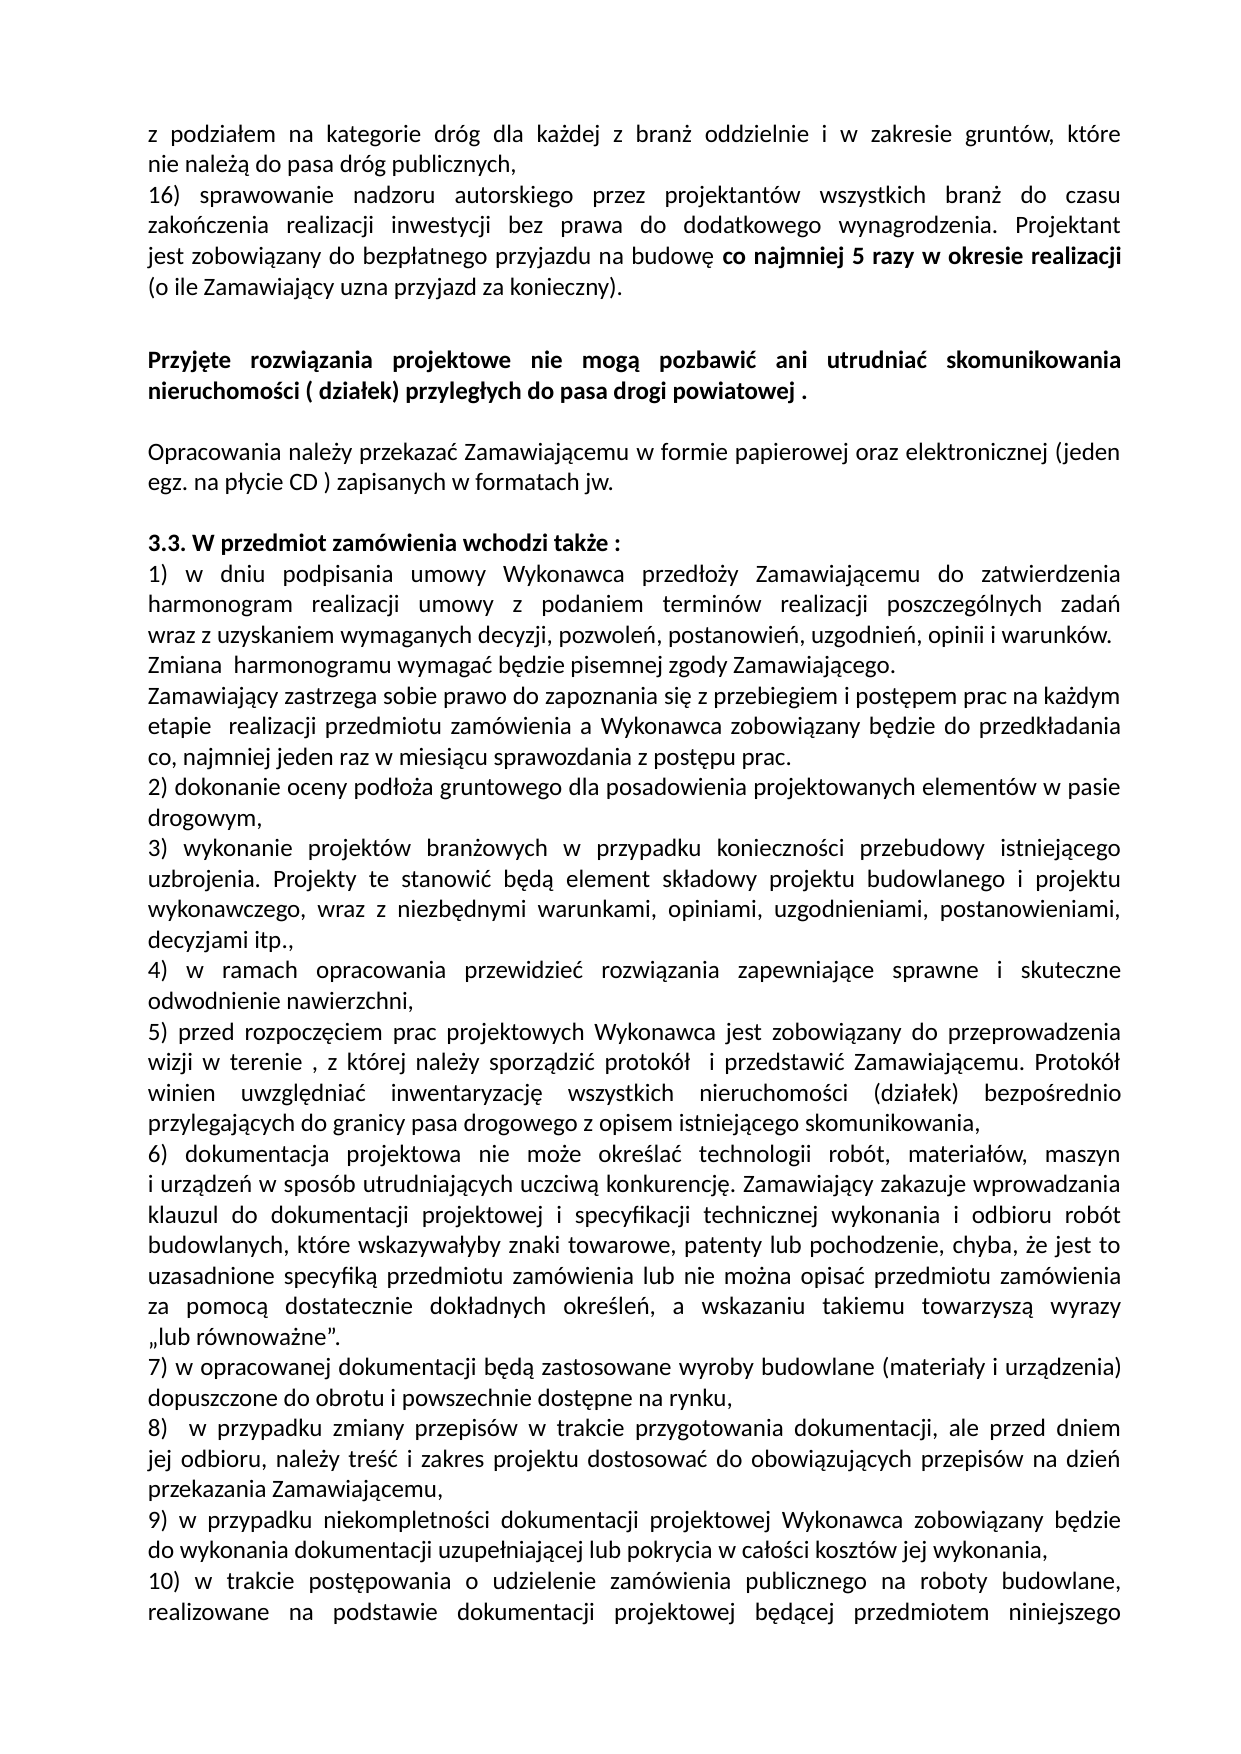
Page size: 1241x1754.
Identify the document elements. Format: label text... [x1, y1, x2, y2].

text 4) w ramach opracowania przewidzieć rozwiązania zapewniające sprawne i skuteczne odwodnienie nawierzchni, [148, 955, 1122, 1016]
text Opracowania należy przekazać Zamawiającemu w formie papierowej oraz elektronicznej (jeden egz. na płycie CD ) zapisanych w formatach jw. [148, 436, 1122, 497]
text 6) dokumentacja projektowa nie może określać technologii robót, materiałów, maszyn i urządzeń w sposób utrudniających uczciwą konkurencję. Zamawiający zakazuje wprowadzania klauzul do dokumentacji projektowej i specyfikacji technicznej wykonania i odbioru robót budowlanych, które wskazywałyby znaki towarowe, patenty lub pochodzenie, chyba, że jest to uzasadnione specyfiką przedmiotu zamówienia lub nie można opisać przedmiotu zamówienia za pomocą dostatecznie dokładnych określeń, a wskazaniu takiemu towarzyszą wyrazy „lub równoważne”. [148, 1138, 1122, 1351]
text 5) przed rozpoczęciem prac projektowych Wykonawca jest zobowiązany do przeprowadzenia wizji w terenie , z której należy sporządzić protokół i przedstawić Zamawiającemu. Protokół winien uwzględniać inwentaryzację wszystkich nieruchomości (działek) bezpośrednio przylegających do granicy pasa drogowego z opisem istniejącego skomunikowania, [148, 1016, 1122, 1138]
text 10) w trakcie postępowania o udzielenie zamówienia publicznego na roboty budowlane, realizowane na podstawie dokumentacji projektowej będącej przedmiotem niniejszego [148, 1565, 1122, 1626]
text 3) wykonanie projektów branżowych w przypadku konieczności przebudowy istniejącego uzbrojenia. Projekty te stanowić będą element składowy projektu budowlanego i projektu wykonawczego, wraz z niezbędnymi warunkami, opiniami, uzgodnieniami, postanowieniami, decyzjami itp., [148, 833, 1122, 955]
text 8) w przypadku zmiany przepisów w trakcie przygotowania dokumentacji, ale przed dniem jej odbioru, należy treść i zakres projektu dostosować do obowiązujących przepisów na dzień przekazania Zamawiającemu, [148, 1412, 1122, 1504]
text 9) w przypadku niekompletności dokumentacji projektowej Wykonawca zobowiązany będzie do wykonania dokumentacji uzupełniającej lub pokrycia w całości kosztów jej wykonania, [148, 1504, 1122, 1565]
text 2) dokonanie oceny podłoża gruntowego dla posadowienia projektowanych elementów w pasie drogowym, [148, 772, 1122, 833]
text 3.3. W przedmiot zamówienia wchodzi także : [148, 527, 1122, 558]
text z podziałem na kategorie dróg dla każdej z branż oddzielnie i w zakresie gruntów, które nie należą do pasa dróg publicznych, [148, 118, 1122, 179]
text Zamawiający zastrzega sobie prawo do zapoznania się z przebiegiem i postępem prac na każdym etapie realizacji przedmiotu zamówienia a Wykonawca zobowiązany będzie do przedkładania co, najmniej jeden raz w miesiącu sprawozdania z postępu prac. [148, 680, 1122, 772]
text 7) w opracowanej dokumentacji będą zastosowane wyroby budowlane (materiały i urządzenia) dopuszczone do obrotu i powszechnie dostępne na rynku, [148, 1351, 1122, 1412]
text 16) sprawowanie nadzoru autorskiego przez projektantów wszystkich branż do czasu zakończenia realizacji inwestycji bez prawa do dodatkowego wynagrodzenia. Projektant jest zobowiązany do bezpłatnego przyjazdu na budowę co najmniej 5 razy w okresie realizacji (o ile Zamawiający uzna przyjazd za konieczny). [148, 179, 1122, 301]
text Przyjęte rozwiązania projektowe nie mogą pozbawić ani utrudniać skomunikowania nieruchomości ( działek) przyległych do pasa drogi powiatowej . [148, 344, 1122, 405]
text 1) w dniu podpisania umowy Wykonawca przedłoży Zamawiającemu do zatwierdzenia harmonogram realizacji umowy z podaniem terminów realizacji poszczególnych zadań wraz z uzyskaniem wymaganych decyzji, pozwoleń, postanowień, uzgodnień, opinii i warunków. [148, 558, 1122, 649]
text Zmiana harmonogramu wymagać będzie pisemnej zgody Zamawiającego. [148, 649, 1122, 680]
